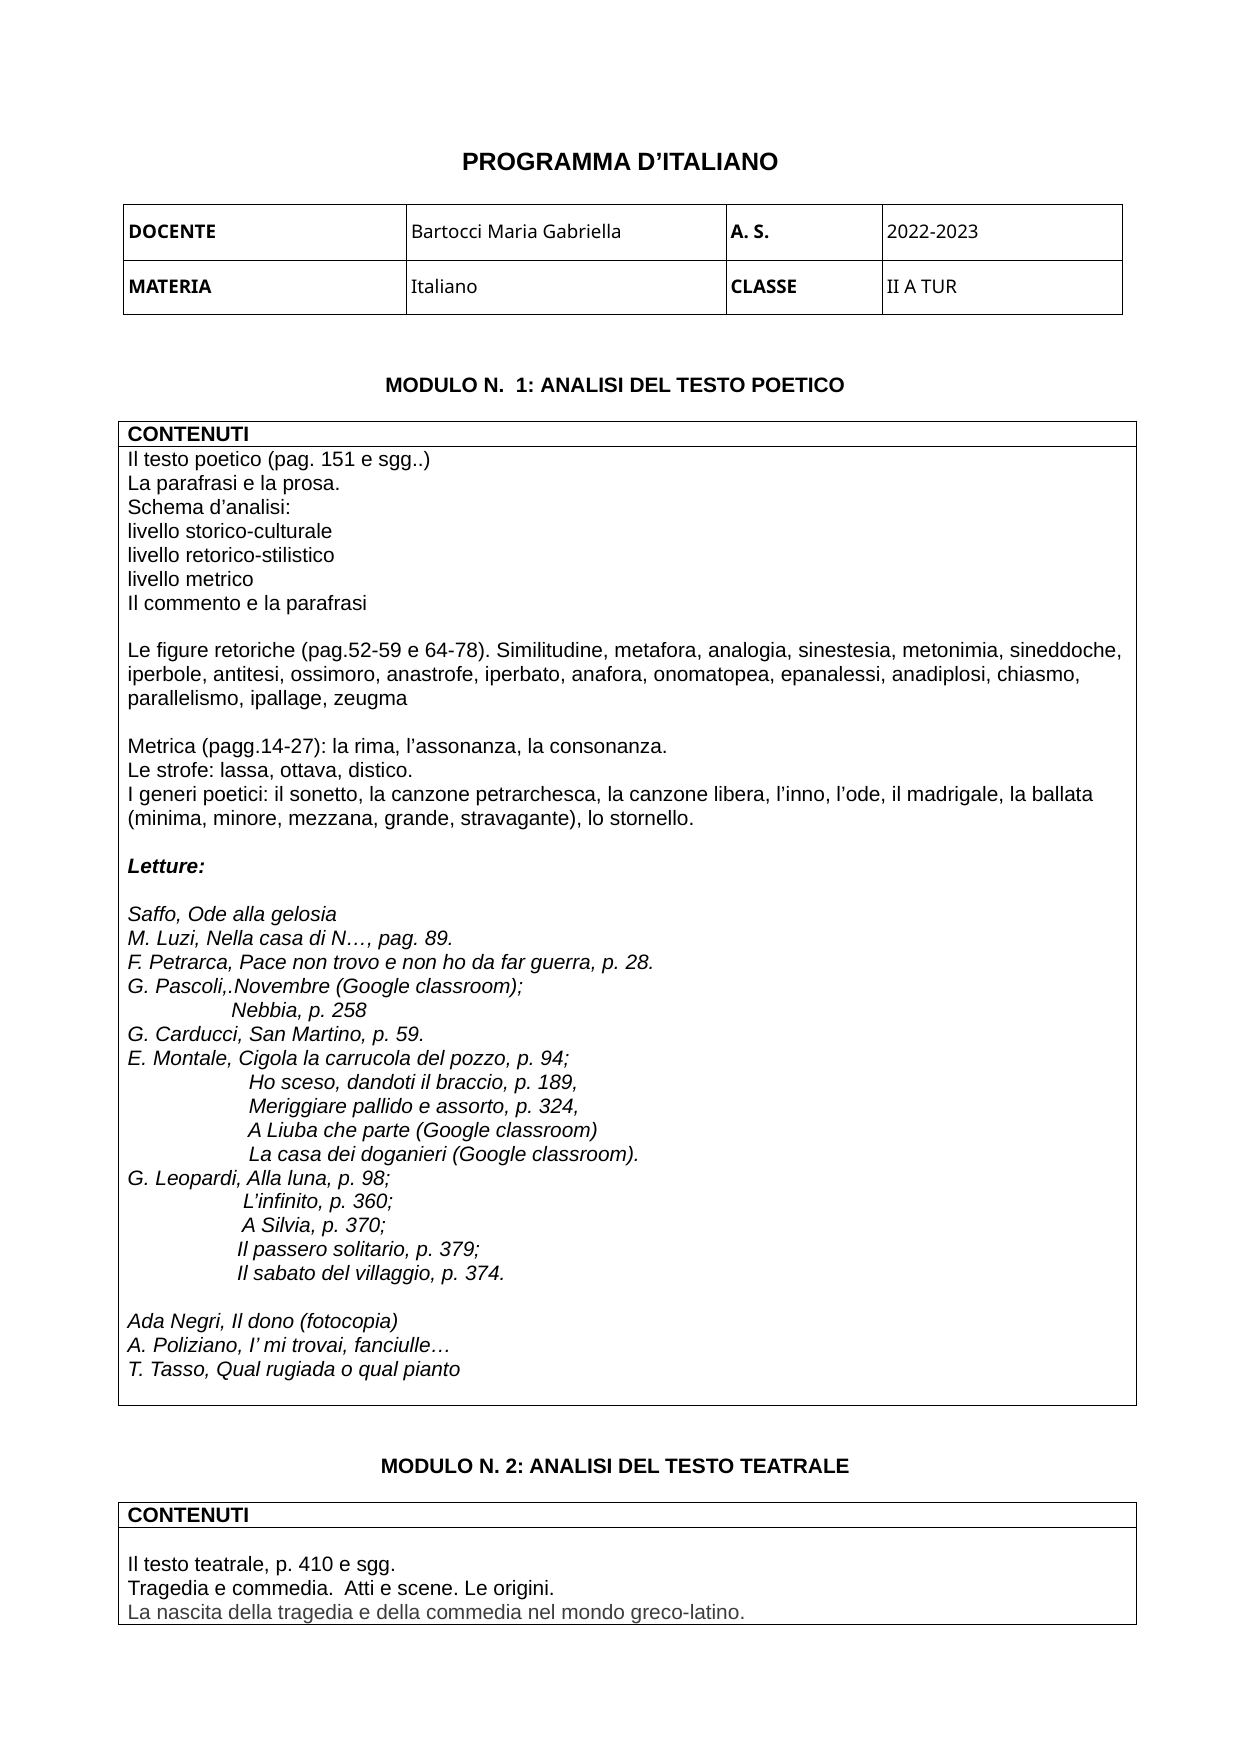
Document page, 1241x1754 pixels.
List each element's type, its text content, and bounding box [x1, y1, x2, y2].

table_header A. S. [727, 205, 882, 260]
title MODULO N. 2: ANALISI DEL TESTO TEATRALE [81, 1454, 1112, 1478]
table_header Bartocci Maria Gabriella [407, 205, 726, 260]
title MODULO N. 1: ANALISI DEL TESTO POETICO [81, 373, 1112, 397]
table_header DOCENTE [124, 205, 406, 260]
table_header CONTENUTI [119, 422, 1136, 446]
table_cell MATERIA [124, 261, 406, 314]
table_cell CLASSE [727, 261, 882, 314]
table_header CONTENUTI [119, 1503, 1136, 1527]
table_cell Italiano [407, 261, 726, 314]
table_cell Il testo teatrale, p. 410 e sgg. Tragedia e commedia. Atti e scene. Le origini. La nascita della tragedia e della commedia nel mondo greco-latino. [119, 1528, 1136, 1624]
table_cell Il testo poetico (pag. 151 e sgg..) La parafrasi e la prosa. Schema d’analisi: livello storico-culturale livello retorico-stilistico livello metrico Il commento e la parafrasi Le figure retoriche (pag.52-59 e 64-78). Similitudine, metafora, analogia, sinestesia, metonimia, sineddoche, iperbole, antitesi, ossimoro, anastrofe, iperbato, anafora, onomatopea, epanalessi, anadiplosi, chiasmo, parallelismo, ipallage, zeugma Metrica (pagg.14-27): la rima, l’assonanza, la consonanza. Le strofe: lassa, ottava, distico. I generi poetici: il sonetto, la canzone petrarchesca, la canzone libera, l’inno, l’ode, il madrigale, la ballata (minima, minore, mezzana, grande, stravagante), lo stornello. Letture: Saffo, Ode alla gelosia M. Luzi, Nella casa di N…, pag. 89. F. Petrarca, Pace non trovo e non ho da far guerra, p. 28. G. Pascoli,.Novembre (Google classroom); Nebbia, p. 258 G. Carducci, San Martino, p. 59. E. Montale, Cigola la carrucola del pozzo, p. 94; Ho sceso, dandoti il braccio, p. 189, Meriggiare pallido e assorto, p. 324, A Liuba che parte (Google classroom) La casa dei doganieri (Google classroom). G. Leopardi, Alla luna, p. 98; L’infinito, p. 360; A Silvia, p. 370; Il passero solitario, p. 379; Il sabato del villaggio, p. 374. Ada Negri, Il dono (fotocopia) A. Poliziano, I’ mi trovai, fanciulle… T. Tasso, Qual rugiada o qual pianto [119, 447, 1136, 1405]
table_cell II A TUR [883, 261, 1122, 314]
table_header 2022-2023 [883, 205, 1122, 260]
list PROGRAMMA D’ITALIANO [118, 147, 1122, 176]
